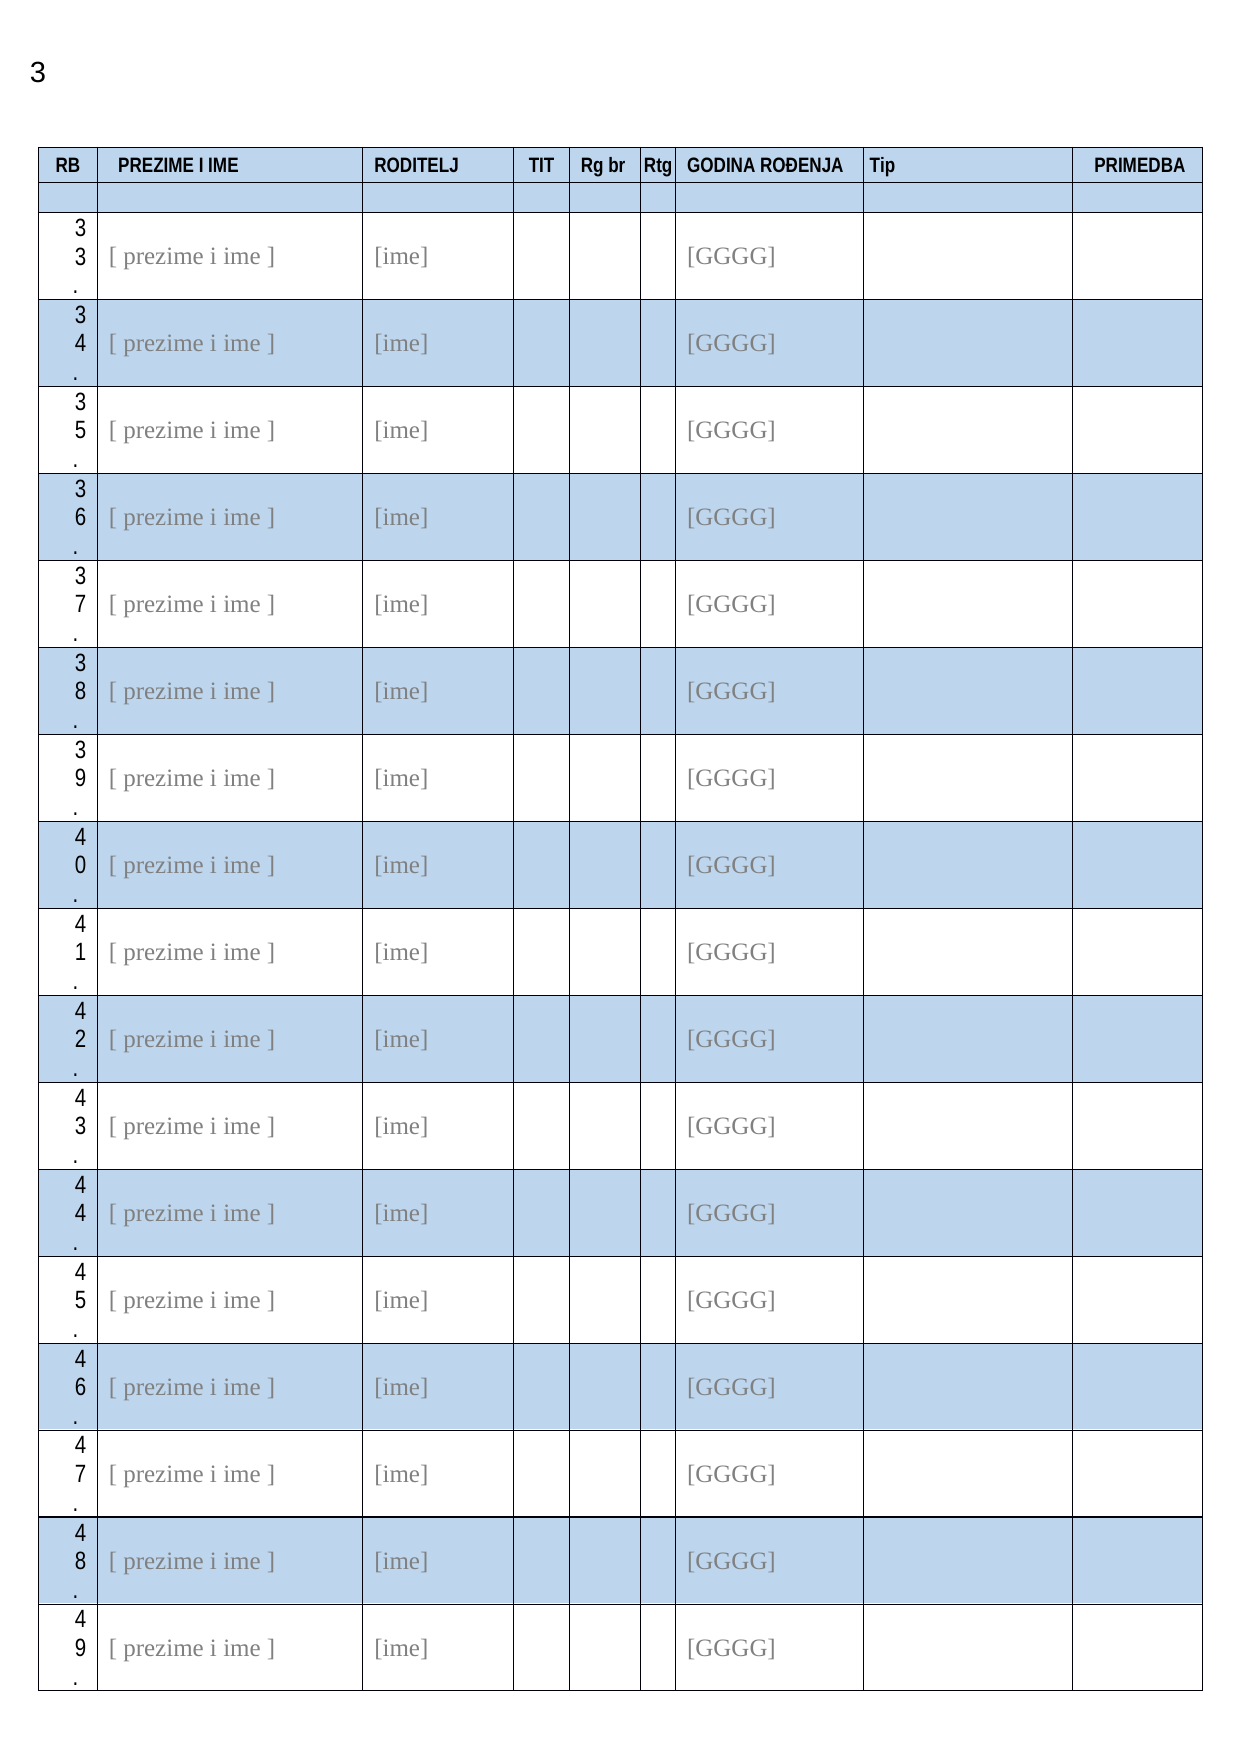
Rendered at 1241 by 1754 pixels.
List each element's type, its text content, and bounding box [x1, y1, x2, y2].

table_cell [39, 1605, 97, 1690]
table_cell [570, 735, 640, 821]
table_cell [676, 183, 863, 212]
table_cell [864, 213, 1072, 299]
table_cell [641, 1431, 675, 1516]
table_cell [570, 996, 640, 1082]
table_cell [864, 474, 1072, 560]
table_cell [514, 1431, 569, 1516]
table_cell [570, 648, 640, 734]
table_cell [GGGG] [676, 213, 863, 299]
table_cell [570, 1605, 640, 1690]
table_cell [514, 561, 569, 647]
table_cell [ prezime i ime ] [98, 300, 362, 386]
table_cell [ime] [363, 1431, 513, 1516]
table_cell [1073, 1344, 1202, 1429]
table_cell [ime] [363, 1170, 513, 1256]
table_cell [514, 822, 569, 908]
table_cell [GGGG] [676, 474, 863, 560]
table_cell [570, 1257, 640, 1342]
table_cell [ prezime i ime ] [98, 1083, 362, 1168]
table_cell [98, 183, 362, 212]
table_cell [514, 909, 569, 994]
table_cell [641, 735, 675, 821]
table_cell [1073, 735, 1202, 821]
table_header Tip [864, 148, 1072, 182]
table_cell [ prezime i ime ] [98, 996, 362, 1082]
table_cell [641, 1083, 675, 1168]
table_cell [39, 561, 97, 647]
table_cell [ prezime i ime ] [98, 822, 362, 908]
table_cell [GGGG] [676, 1344, 863, 1429]
table_cell [641, 183, 675, 212]
table_cell [864, 1257, 1072, 1342]
table_cell [570, 474, 640, 560]
table_cell [641, 996, 675, 1082]
table_cell [GGGG] [676, 1083, 863, 1168]
table_cell [ime] [363, 909, 513, 994]
table_cell [39, 387, 97, 473]
table_cell [864, 822, 1072, 908]
table_cell [641, 1170, 675, 1256]
table_cell [514, 1083, 569, 1168]
table_cell [514, 996, 569, 1082]
table_cell [1073, 474, 1202, 560]
table_cell [570, 1170, 640, 1256]
table_cell [39, 1083, 97, 1168]
table_cell [1073, 300, 1202, 386]
table_cell [ime] [363, 1344, 513, 1429]
table_cell [39, 1518, 97, 1603]
table_cell [864, 648, 1072, 734]
table_cell [39, 300, 97, 386]
table_cell [1073, 1431, 1202, 1516]
table_cell [514, 1518, 569, 1603]
table_header Rtg [641, 148, 675, 182]
table_cell [641, 300, 675, 386]
table_header Rg br [570, 148, 640, 182]
table_cell [ime] [363, 648, 513, 734]
table_cell [ime] [363, 1605, 513, 1690]
table_cell [GGGG] [676, 822, 863, 908]
table_cell [1073, 561, 1202, 647]
table_cell [641, 1344, 675, 1429]
table_cell [ime] [363, 1083, 513, 1168]
table_cell [570, 822, 640, 908]
table_cell [514, 213, 569, 299]
table_cell [ prezime i ime ] [98, 1257, 362, 1342]
table_cell [ prezime i ime ] [98, 1170, 362, 1256]
table_cell [1073, 387, 1202, 473]
table_cell [39, 474, 97, 560]
table_cell [39, 909, 97, 994]
table_cell [514, 474, 569, 560]
table_cell [1073, 996, 1202, 1082]
table_cell [GGGG] [676, 561, 863, 647]
table_header PRIMEDBA [1073, 148, 1202, 182]
table_header GODINA ROĐENJA [676, 148, 863, 182]
table_cell [ime] [363, 735, 513, 821]
table_cell [39, 213, 97, 299]
table_cell [GGGG] [676, 909, 863, 994]
table_cell [864, 1170, 1072, 1256]
table_cell [641, 909, 675, 994]
table_cell [1073, 822, 1202, 908]
table_header PREZIME I IME [98, 148, 362, 182]
table_cell [641, 561, 675, 647]
table_cell [864, 996, 1072, 1082]
table_cell [ime] [363, 1257, 513, 1342]
table_cell [864, 1344, 1072, 1429]
table_cell [514, 300, 569, 386]
table_cell [ime] [363, 213, 513, 299]
table_cell [1073, 1605, 1202, 1690]
table_cell [514, 1605, 569, 1690]
table_cell [514, 1170, 569, 1256]
table_cell [ime] [363, 822, 513, 908]
table_cell [570, 1518, 640, 1603]
table_cell [1073, 1518, 1202, 1603]
table_cell [ prezime i ime ] [98, 1344, 362, 1429]
table_cell [864, 1083, 1072, 1168]
table_cell [641, 387, 675, 473]
table_cell [864, 387, 1072, 473]
table_cell [570, 909, 640, 994]
table_cell [ prezime i ime ] [98, 648, 362, 734]
table_cell [39, 183, 97, 212]
table_cell [ prezime i ime ] [98, 561, 362, 647]
table_cell [864, 561, 1072, 647]
table_cell [ime] [363, 561, 513, 647]
table_cell [GGGG] [676, 1170, 863, 1256]
table_cell [570, 183, 640, 212]
table_cell [641, 648, 675, 734]
table_cell [514, 1257, 569, 1342]
table_cell [GGGG] [676, 648, 863, 734]
table_cell [514, 387, 569, 473]
table_cell [ prezime i ime ] [98, 735, 362, 821]
table_cell [ prezime i ime ] [98, 213, 362, 299]
table_cell [514, 1344, 569, 1429]
table_header RODITELJ [363, 148, 513, 182]
table_cell [1073, 1170, 1202, 1256]
table_cell [514, 183, 569, 212]
table_cell [641, 213, 675, 299]
table_cell [39, 1257, 97, 1342]
table_cell [1073, 1257, 1202, 1342]
table_cell [39, 1170, 97, 1256]
table_cell [ime] [363, 996, 513, 1082]
table_cell [GGGG] [676, 1431, 863, 1516]
table_cell [570, 1083, 640, 1168]
table_cell [570, 213, 640, 299]
table_cell [363, 183, 513, 212]
table_cell [GGGG] [676, 996, 863, 1082]
table_cell [570, 561, 640, 647]
table_cell [39, 648, 97, 734]
table_cell [1073, 909, 1202, 994]
table_header RB [39, 148, 97, 182]
table_cell [641, 1518, 675, 1603]
table_cell [39, 822, 97, 908]
table_cell [GGGG] [676, 300, 863, 386]
table_cell [GGGG] [676, 1518, 863, 1603]
table_cell [GGGG] [676, 735, 863, 821]
table_cell [ime] [363, 387, 513, 473]
table_cell [GGGG] [676, 1605, 863, 1690]
table_cell [ prezime i ime ] [98, 474, 362, 560]
table_cell [ prezime i ime ] [98, 1605, 362, 1690]
table_cell [1073, 1083, 1202, 1168]
table_cell [1073, 183, 1202, 212]
table_cell [39, 1431, 97, 1516]
table_cell [1073, 648, 1202, 734]
table_cell [864, 1518, 1072, 1603]
table_cell [641, 474, 675, 560]
table_cell [514, 735, 569, 821]
table_cell [641, 1257, 675, 1342]
table_cell [864, 1431, 1072, 1516]
table_cell [39, 1344, 97, 1429]
table_cell [ prezime i ime ] [98, 387, 362, 473]
table_cell [GGGG] [676, 387, 863, 473]
table_cell [ prezime i ime ] [98, 1431, 362, 1516]
table_cell [570, 1344, 640, 1429]
table_cell [ime] [363, 1518, 513, 1603]
table_cell [864, 909, 1072, 994]
table_cell [864, 183, 1072, 212]
table_cell [570, 387, 640, 473]
table_cell [GGGG] [676, 1257, 863, 1342]
table_cell [641, 1605, 675, 1690]
table_cell [ime] [363, 474, 513, 560]
table_cell [ime] [363, 300, 513, 386]
table_cell [864, 1605, 1072, 1690]
table_cell [39, 996, 97, 1082]
table_cell [641, 822, 675, 908]
table_cell [570, 1431, 640, 1516]
table_cell [1073, 213, 1202, 299]
table_cell [570, 300, 640, 386]
table_cell [39, 735, 97, 821]
table_cell [ prezime i ime ] [98, 1518, 362, 1603]
table_cell [ prezime i ime ] [98, 909, 362, 994]
table_cell [864, 300, 1072, 386]
table_cell [864, 735, 1072, 821]
table_header TIT [514, 148, 569, 182]
table_cell [514, 648, 569, 734]
